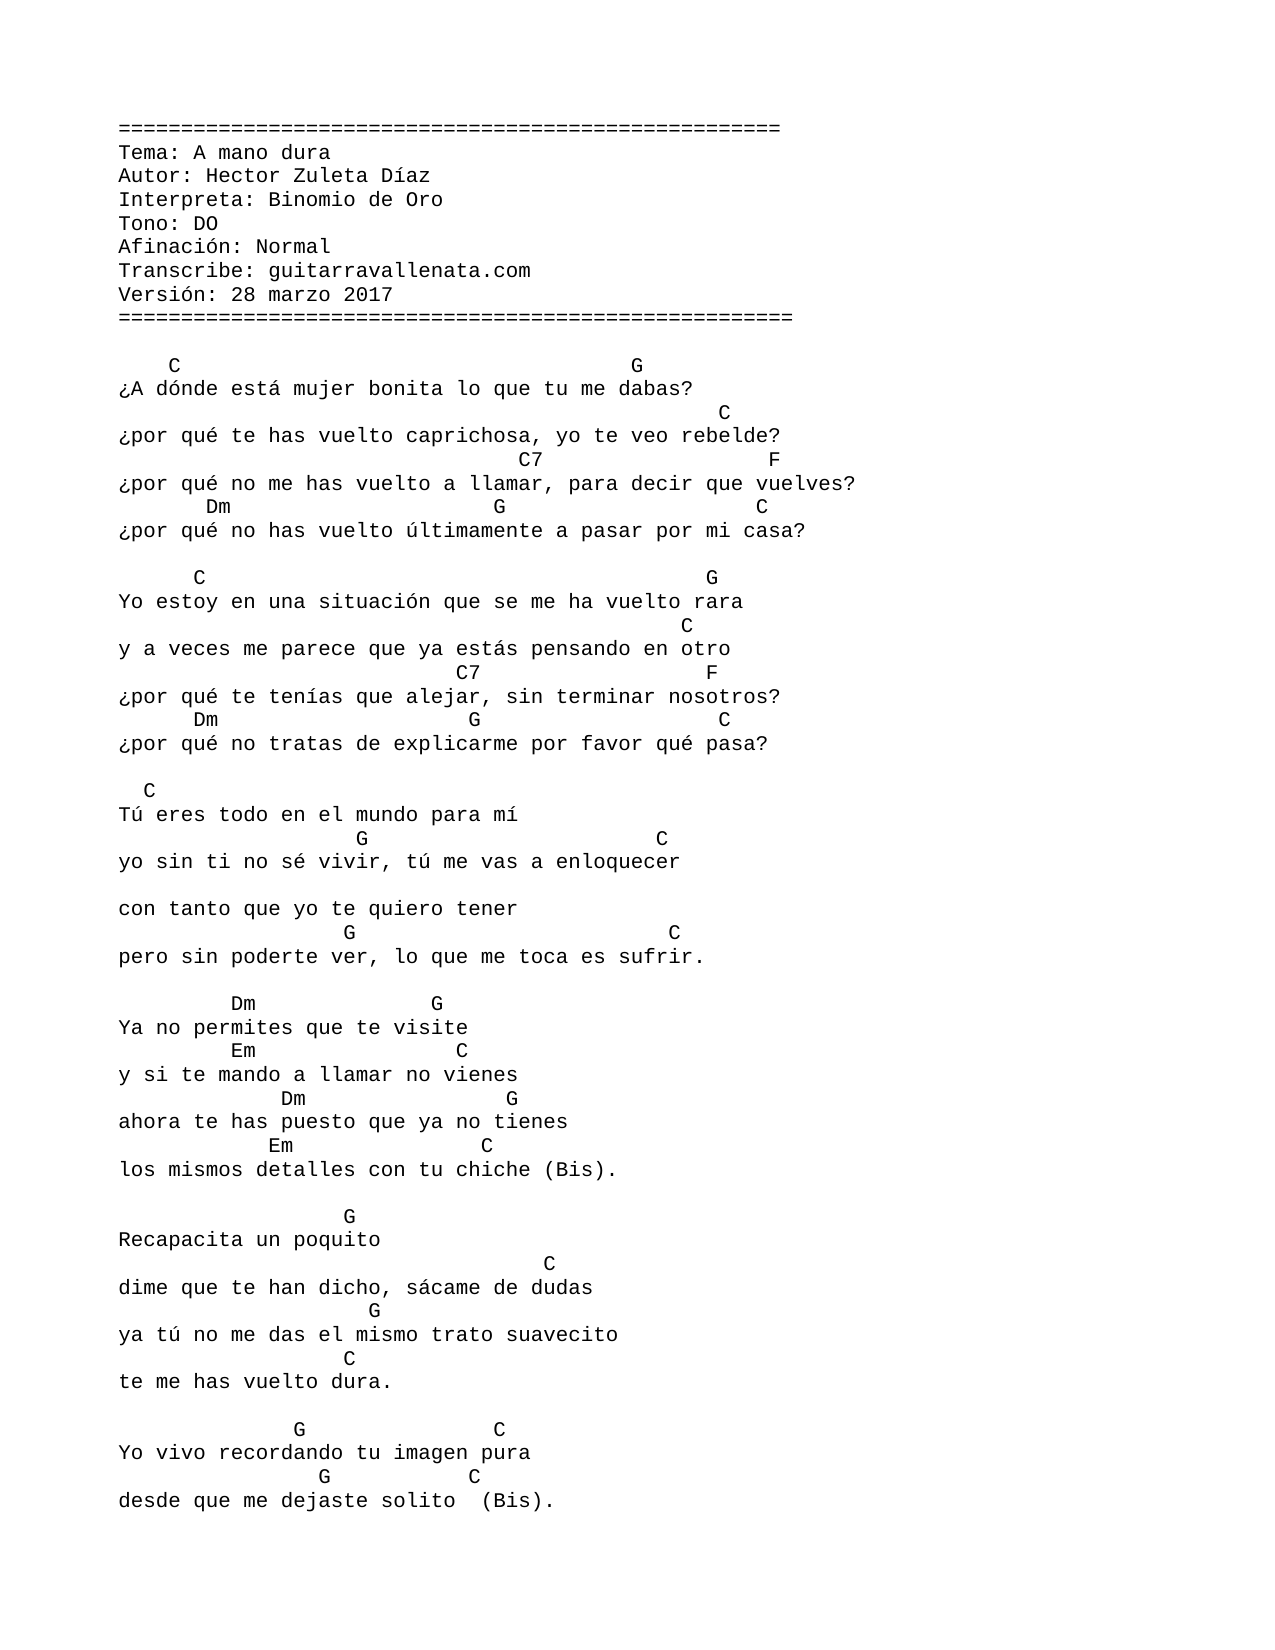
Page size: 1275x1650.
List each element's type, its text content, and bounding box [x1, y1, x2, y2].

text Ya no permites que te visite [118, 1017, 1157, 1040]
text C G [118, 567, 1157, 591]
text yo sin ti no sé vivir, tú me vas a enloquecer [118, 851, 1157, 875]
text ====================================================== [118, 307, 1157, 331]
text C [118, 402, 1157, 426]
text Yo estoy en una situación que se me ha vuelto rara [118, 591, 1157, 615]
text ¿por qué te tenías que alejar, sin terminar nosotros? [118, 686, 1157, 709]
text Tú eres todo en el mundo para mí [118, 804, 1157, 827]
text Em C [118, 1040, 1157, 1064]
text Yo vivo recordando tu imagen pura [118, 1442, 1157, 1466]
text Versión: 28 marzo 2017 [118, 284, 1157, 307]
text con tanto que yo te quiero tener [118, 898, 1157, 922]
text Recapacita un poquito [118, 1229, 1157, 1253]
text los mismos detalles con tu chiche (Bis). [118, 1158, 1157, 1182]
text Tono: DO [118, 213, 1157, 236]
text G C [118, 922, 1157, 946]
text te me has vuelto dura. [118, 1371, 1157, 1395]
text Interpreta: Binomio de Oro [118, 189, 1157, 213]
text y si te mando a llamar no vienes [118, 1064, 1157, 1088]
text G C [118, 1419, 1157, 1442]
text Dm G C [118, 496, 1157, 520]
text Dm G [118, 993, 1157, 1017]
text ¿por qué te has vuelto caprichosa, yo te veo rebelde? [118, 426, 1157, 449]
text C7 F [118, 662, 1157, 686]
text C [118, 615, 1157, 638]
text ===================================================== [118, 118, 1157, 142]
text G C [118, 1466, 1157, 1489]
text C [118, 1253, 1157, 1277]
text Autor: Hector Zuleta Díaz [118, 165, 1157, 189]
text Afinación: Normal [118, 236, 1157, 260]
text C [118, 1348, 1157, 1371]
text Em C [118, 1135, 1157, 1158]
text ¿por qué no me has vuelto a llamar, para decir que vuelves? [118, 473, 1157, 496]
text Dm G [118, 1088, 1157, 1111]
text G [118, 1300, 1157, 1324]
text C [118, 780, 1157, 804]
text Dm G C [118, 709, 1157, 733]
text dime que te han dicho, sácame de dudas [118, 1277, 1157, 1300]
text Tema: A mano dura [118, 142, 1157, 165]
text C G [118, 354, 1157, 378]
text ya tú no me das el mismo trato suavecito [118, 1324, 1157, 1348]
text C7 F [118, 449, 1157, 473]
text G [118, 1206, 1157, 1229]
text desde que me dejaste solito (Bis). [118, 1489, 1157, 1513]
text ahora te has puesto que ya no tienes [118, 1111, 1157, 1135]
text pero sin poderte ver, lo que me toca es sufrir. [118, 946, 1157, 969]
text y a veces me parece que ya estás pensando en otro [118, 638, 1157, 662]
text G C [118, 827, 1157, 851]
text ¿por qué no has vuelto últimamente a pasar por mi casa? [118, 520, 1157, 544]
text Transcribe: guitarravallenata.com [118, 260, 1157, 284]
text ¿A dónde está mujer bonita lo que tu me dabas? [118, 378, 1157, 402]
text ¿por qué no tratas de explicarme por favor qué pasa? [118, 733, 1157, 757]
